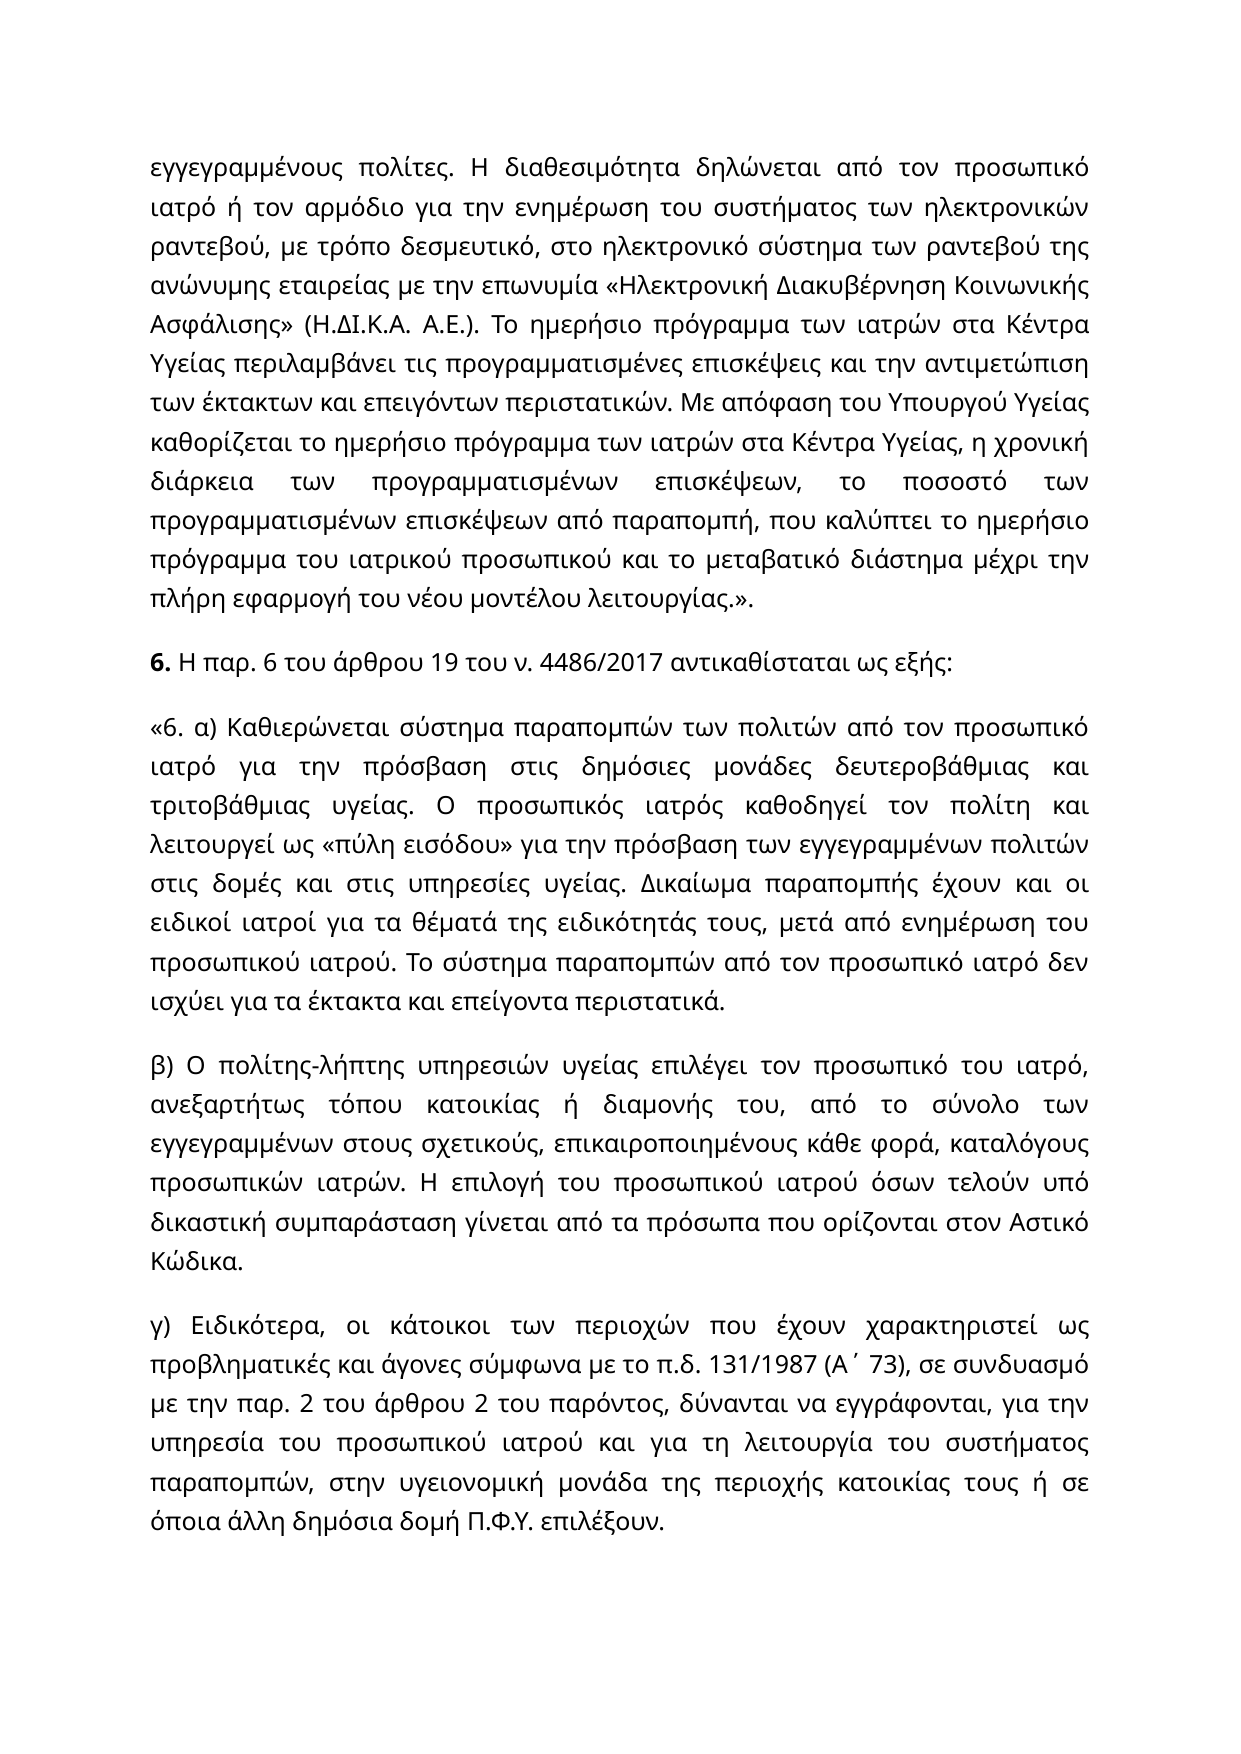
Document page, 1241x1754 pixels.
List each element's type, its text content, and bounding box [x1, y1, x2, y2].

text 6. Η παρ. 6 του άρθρου 19 του ν. 4486/2017 αντικαθίσταται ως εξής: [150, 645, 1090, 679]
text εγγεγραμμένους πολίτες. Η διαθεσιμότητα δηλώνεται από τον προσωπικό ιατρό ή τον αρμόδιο για την ενημέρωση του συστήματος των ηλεκτρονικών ραντεβού, με τρόπο δεσμευτικό, στο ηλεκτρονικό σύστημα των ραντεβού της ανώνυμης εταιρείας με την επωνυμία «Ηλεκτρονική Διακυβέρνηση Κοινωνικής Ασφάλισης» (Η.ΔΙ.Κ.Α. Α.Ε.). Το ημερήσιο πρόγραμμα των ιατρών στα Κέντρα Υγείας περιλαμβάνει τις προγραμματισμένες επισκέψεις και την αντιμετώπιση των έκτακτων και επειγόντων περιστατικών. Με απόφαση του Υπουργού Υγείας καθορίζεται το ημερήσιο πρόγραμμα των ιατρών στα Κέντρα Υγείας, η χρονική διάρκεια των προγραμματισμένων επισκέψεων, το ποσοστό των προγραμματισμένων επισκέψεων από παραπομπή, που καλύπτει το ημερήσιο πρόγραμμα του ιατρικού προσωπικού και το μεταβατικό διάστημα μέχρι την πλήρη εφαρμογή του νέου μοντέλου λειτουργίας.». [150, 150, 1090, 615]
text «6. α) Καθιερώνεται σύστημα παραπομπών των πολιτών από τον προσωπικό ιατρό για την πρόσβαση στις δημόσιες μονάδες δευτεροβάθμιας και τριτοβάθμιας υγείας. Ο προσωπικός ιατρός καθοδηγεί τον πολίτη και λειτουργεί ως «πύλη εισόδου» για την πρόσβαση των εγγεγραμμένων πολιτών στις δομές και στις υπηρεσίες υγείας. Δικαίωμα παραπομπής έχουν και οι ειδικοί ιατροί για τα θέματά της ειδικότητάς τους, μετά από ενημέρωση του προσωπικού ιατρού. Το σύστημα παραπομπών από τον προσωπικό ιατρό δεν ισχύει για τα έκτακτα και επείγοντα περιστατικά. [150, 709, 1090, 1017]
text β) Ο πολίτης-λήπτης υπηρεσιών υγείας επιλέγει τον προσωπικό του ιατρό, ανεξαρτήτως τόπου κατοικίας ή διαμονής του, από το σύνολο των εγγεγραμμένων στους σχετικούς, επικαιροποιημένους κάθε φορά, καταλόγους προσωπικών ιατρών. Η επιλογή του προσωπικού ιατρού όσων τελούν υπό δικαστική συμπαράσταση γίνεται από τα πρόσωπα που ορίζονται στον Αστικό Κώδικα. [150, 1047, 1090, 1277]
text γ) Ειδικότερα, οι κάτοικοι των περιοχών που έχουν χαρακτηριστεί ως προβληματικές και άγονες σύμφωνα με το π.δ. 131/1987 (Α΄ 73), σε συνδυασμό με την παρ. 2 του άρθρου 2 του παρόντος, δύνανται να εγγράφονται, για την υπηρεσία του προσωπικού ιατρού και για τη λειτουργία του συστήματος παραπομπών, στην υγειονομική μονάδα της περιοχής κατοικίας τους ή σε όποια άλλη δημόσια δομή Π.Φ.Υ. επιλέξουν. [150, 1307, 1090, 1537]
